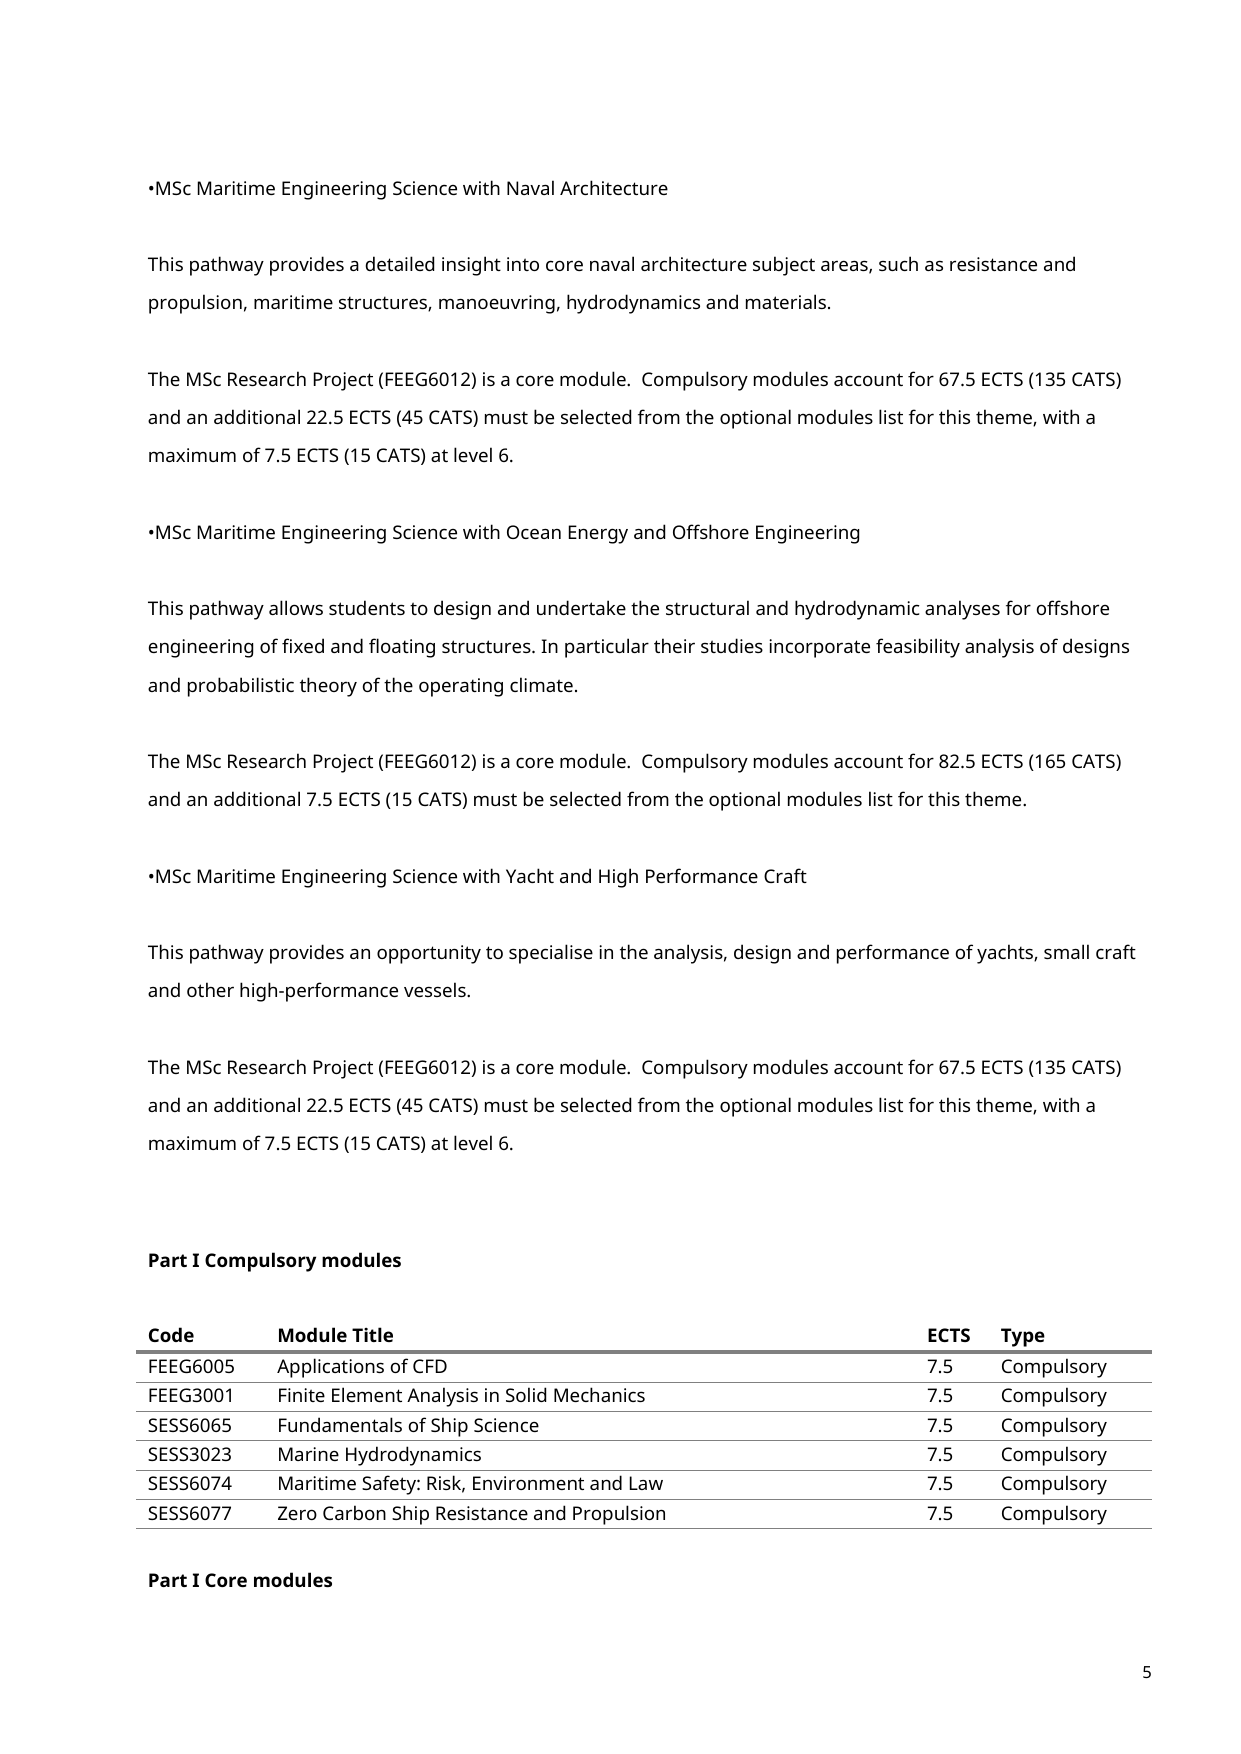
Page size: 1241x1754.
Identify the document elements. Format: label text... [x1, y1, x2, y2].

table_cell 7.5 [916, 1441, 989, 1469]
table_cell Type [989, 1322, 1152, 1350]
table_cell Fundamentals of Ship Science [266, 1412, 916, 1440]
table_cell Compulsory [989, 1500, 1152, 1528]
table_cell Code [136, 1322, 266, 1350]
table_cell Part I Core modules [136, 1529, 1152, 1603]
table_cell Compulsory [989, 1354, 1152, 1382]
table_cell Maritime Safety: Risk, Environment and Law [266, 1471, 916, 1499]
table_cell SESS6065 [136, 1412, 266, 1440]
table_cell 7.5 [916, 1471, 989, 1499]
table_cell Compulsory [989, 1412, 1152, 1440]
table_cell Compulsory [989, 1441, 1152, 1469]
table_cell 7.5 [916, 1412, 989, 1440]
table_cell Marine Hydrodynamics [266, 1441, 916, 1469]
table_cell 7.5 [916, 1354, 989, 1382]
table_cell Compulsory [989, 1471, 1152, 1499]
table_cell SESS6074 [136, 1471, 266, 1499]
table_cell Zero Carbon Ship Resistance and Propulsion [266, 1500, 916, 1528]
table_cell SESS6077 [136, 1500, 266, 1528]
table_cell •MSc Maritime Engineering Science with Naval Architecture This pathway provides a detailed insight into core naval architecture subject areas, such as resistance and propulsion, maritime structures, manoeuvring, hydrodynamics and materials. The MSc Research Project (FEEG6012) is a core module. Compulsory modules account for 67.5 ECTS (135 CATS) and an additional 22.5 ECTS (45 CATS) must be selected from the optional modules list for this theme, with a maximum of 7.5 ECTS (15 CATS) at level 6. •MSc Maritime Engineering Science with Ocean Energy and Offshore Engineering This pathway allows students to design and undertake the structural and hydrodynamic analyses for offshore engineering of fixed and floating structures. In particular their studies incorporate feasibility analysis of designs and probabilistic theory of the operating climate. The MSc Research Project (FEEG6012) is a core module. Compulsory modules account for 82.5 ECTS (165 CATS) and an additional 7.5 ECTS (15 CATS) must be selected from the optional modules list for this theme. •MSc Maritime Engineering Science with Yacht and High Performance Craft This pathway provides an opportunity to specialise in the analysis, design and performance of yachts, small craft and other high-performance vessels. The MSc Research Project (FEEG6012) is a core module. Compulsory modules account for 67.5 ECTS (135 CATS) and an additional 22.5 ECTS (45 CATS) must be selected from the optional modules list for this theme, with a maximum of 7.5 ECTS (15 CATS) at level 6. [136, 137, 1152, 1209]
table_cell FEEG3001 [136, 1383, 266, 1411]
table_cell FEEG6005 [136, 1354, 266, 1382]
table_cell Applications of CFD [266, 1354, 916, 1382]
table_cell Compulsory [989, 1383, 1152, 1411]
table_cell Part I Compulsory modules [136, 1209, 1152, 1322]
table_cell 7.5 [916, 1500, 989, 1528]
table_cell 7.5 [916, 1383, 989, 1411]
table_cell SESS3023 [136, 1441, 266, 1469]
table_cell Module Title [266, 1322, 916, 1350]
table_cell ECTS [916, 1322, 989, 1350]
table_cell Finite Element Analysis in Solid Mechanics [266, 1383, 916, 1411]
